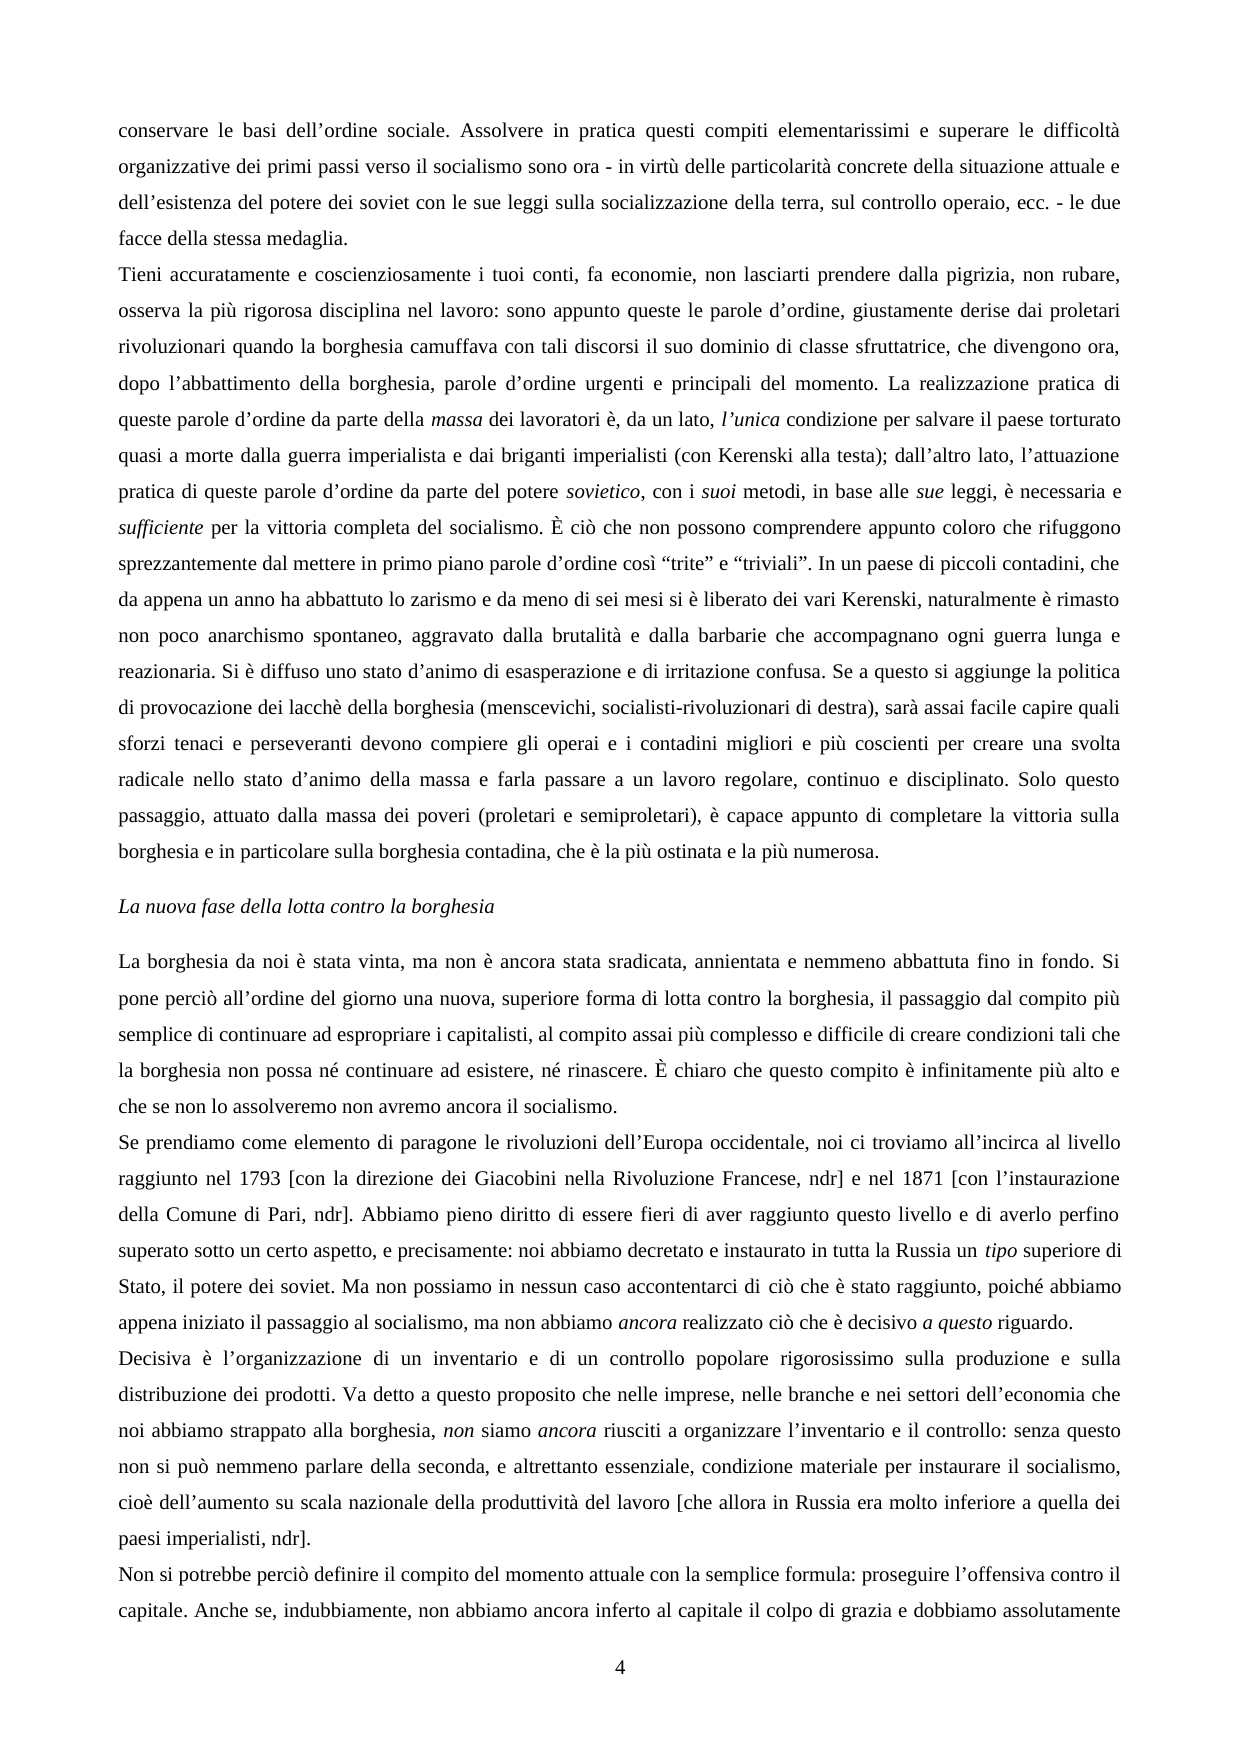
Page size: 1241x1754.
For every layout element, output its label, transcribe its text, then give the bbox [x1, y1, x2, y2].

text conservare le basi dell’ordine sociale. Assolvere in pratica questi compiti elementarissimi e superare le difficoltà organizzative dei primi passi verso il socialismo sono ora - in virtù delle particolarità concrete della situazione attuale e dell’esistenza del potere dei soviet con le sue leggi sulla socializzazione della terra, sul controllo operaio, ecc. - le due facce della stessa medaglia. [118, 118, 1122, 250]
text Decisiva è l’organizzazione di un inventario e di un controllo popolare rigorosissimo sulla produzione e sulla distribuzione dei prodotti. Va detto a questo proposito che nelle imprese, nelle branche e nei settori dell’economia che noi abbiamo strappato alla borghesia, non siamo ancora riusciti a organizzare l’inventario e il controllo: senza questo non si può nemmeno parlare della seconda, e altrettanto essenziale, condizione materiale per instaurare il socialismo, cioè dell’aumento su scala nazionale della produttività del lavoro [che allora in Russia era molto inferiore a quella dei paesi imperialisti, ndr]. [118, 1346, 1122, 1550]
text La borghesia da noi è stata vinta, ma non è ancora stata sradicata, annientata e nemmeno abbattuta fino in fondo. Si pone perciò all’ordine del giorno una nuova, superiore forma di lotta contro la borghesia, il passaggio dal compito più semplice di continuare ad espropriare i capitalisti, al compito assai più complesso e difficile di creare condizioni tali che la borghesia non possa né continuare ad esistere, né rinascere. È chiaro che questo compito è infinitamente più alto e che se non lo assolveremo non avremo ancora il socialismo. [118, 949, 1122, 1118]
text Se prendiamo come elemento di paragone le rivoluzioni dell’Europa occidentale, noi ci troviamo all’incirca al livello raggiunto nel 1793 [con la direzione dei Giacobini nella Rivoluzione Francese, ndr] e nel 1871 [con l’instaurazione della Comune di Pari, ndr]. Abbiamo pieno diritto di essere fieri di aver raggiunto questo livello e di averlo perfino superato sotto un certo aspetto, e precisamente: noi abbiamo decretato e instaurato in tutta la Russia un tipo superiore di Stato, il potere dei soviet. Ma non possiamo in nessun caso accontentarci di ciò che è stato raggiunto, poiché abbiamo appena iniziato il passaggio al socialismo, ma non abbiamo ancora realizzato ciò che è decisivo a questo riguardo. [118, 1129, 1122, 1334]
text Tieni accuratamente e coscienziosamente i tuoi conti, fa economie, non lasciarti prendere dalla pigrizia, non rubare, osserva la più rigorosa disciplina nel lavoro: sono appunto queste le parole d’ordine, giustamente derise dai proletari rivoluzionari quando la borghesia camuffava con tali discorsi il suo dominio di classe sfruttatrice, che divengono ora, dopo l’abbattimento della borghesia, parole d’ordine urgenti e principali del momento. La realizzazione pratica di queste parole d’ordine da parte della massa dei lavoratori è, da un lato, l’unica condizione per salvare il paese torturato quasi a morte dalla guerra imperialista e dai briganti imperialisti (con Kerenski alla testa); dall’altro lato, l’attuazione pratica di queste parole d’ordine da parte del potere sovietico, con i suoi metodi, in base alle sue leggi, è necessaria e sufficiente per la vittoria completa del socialismo. È ciò che non possono comprendere appunto coloro che rifuggono sprezzantemente dal mettere in primo piano parole d’ordine così “trite” e “triviali”. In un paese di piccoli contadini, che da appena un anno ha abbattuto lo zarismo e da meno di sei mesi si è liberato dei vari Kerenski, naturalmente è rimasto non poco anarchismo spontaneo, aggravato dalla brutalità e dalla barbarie che accompagnano ogni guerra lunga e reazionaria. Si è diffuso uno stato d’animo di esasperazione e di irritazione confusa. Se a questo si aggiunge la politica di provocazione dei lacchè della borghesia (menscevichi, socialisti-rivoluzionari di destra), sarà assai facile capire quali sforzi tenaci e perseveranti devono compiere gli operai e i contadini migliori e più coscienti per creare una svolta radicale nello stato d’animo della massa e farla passare a un lavoro regolare, continuo e disciplinato. Solo questo passaggio, attuato dalla massa dei poveri (proletari e semiproletari), è capace appunto di completare la vittoria sulla borghesia e in particolare sulla borghesia contadina, che è la più ostinata e la più numerosa. [118, 262, 1122, 863]
text Non si potrebbe perciò definire il compito del momento attuale con la semplice formula: proseguire l’offensiva contro il capitale. Anche se, indubbiamente, non abbiamo ancora inferto al capitale il colpo di grazia e dobbiamo assolutamente [118, 1562, 1122, 1622]
text La nuova fase della lotta contro la borghesia [118, 894, 1122, 918]
